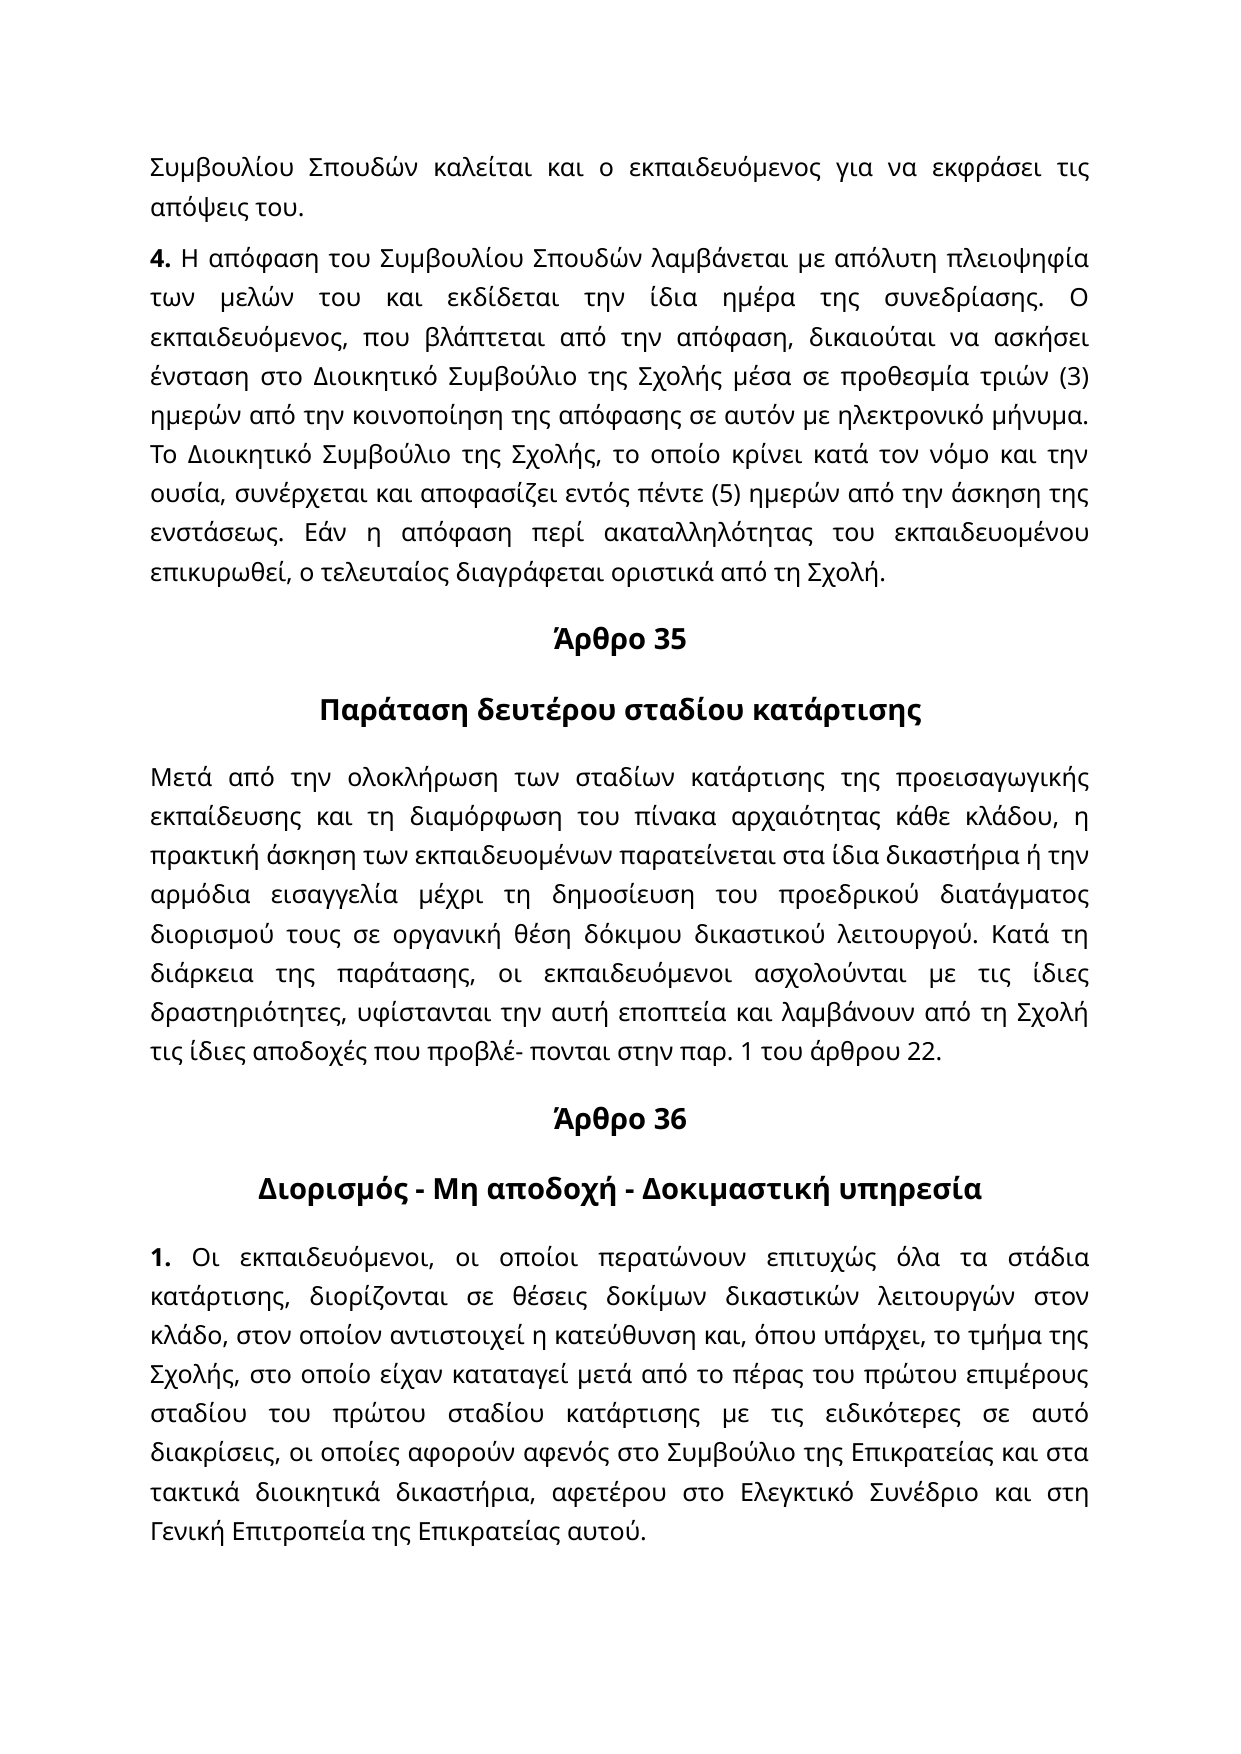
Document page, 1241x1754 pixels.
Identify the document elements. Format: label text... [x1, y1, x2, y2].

text Συμβουλίου Σπουδών καλείται και ο εκπαιδευόμενος για να εκφράσει τις απόψεις του. [150, 150, 1090, 223]
subtitle Άρθρο 36 [150, 1098, 1090, 1138]
text Μετά από την ολοκλήρωση των σταδίων κατάρτισης της προεισαγωγικής εκπαίδευσης και τη διαμόρφωση του πίνακα αρχαιότητας κάθε κλάδου, η πρακτική άσκηση των εκπαιδευομένων παρατείνεται στα ίδια δικαστήρια ή την αρμόδια εισαγγελία μέχρι τη δημοσίευση του προεδρικού διατάγματος διορισμού τους σε οργανική θέση δόκιμου δικαστικού λειτουργού. Κατά τη διάρκεια της παράτασης, οι εκπαιδευόμενοι ασχολούνται με τις ίδιες δραστηριότητες, υφίστανται την αυτή εποπτεία και λαμβάνουν από τη Σχολή τις ίδιες αποδοχές που προβλέ- πονται στην παρ. 1 του άρθρου 22. [150, 759, 1090, 1068]
subtitle Παράταση δευτέρου σταδίου κατάρτισης [150, 689, 1090, 729]
text 1. Οι εκπαιδευόμενοι, οι οποίοι περατώνουν επιτυχώς όλα τα στάδια κατάρτισης, διορίζονται σε θέσεις δοκίμων δικαστικών λειτουργών στον κλάδο, στον οποίον αντιστοιχεί η κατεύθυνση και, όπου υπάρχει, το τμήμα της Σχολής, στο οποίο είχαν καταταγεί μετά από το πέρας του πρώτου επιμέρους σταδίου του πρώτου σταδίου κατάρτισης με τις ειδικότερες σε αυτό διακρίσεις, οι οποίες αφορούν αφενός στο Συμβούλιο της Επικρατείας και στα τακτικά διοικητικά δικαστήρια, αφετέρου στο Ελεγκτικό Συνέδριο και στη Γενική Επιτροπεία της Επικρατείας αυτού. [150, 1239, 1090, 1547]
subtitle Διορισμός - Μη αποδοχή - Δοκιμαστική υπηρεσία [150, 1168, 1090, 1208]
text 4. Η απόφαση του Συμβουλίου Σπουδών λαμβάνεται με απόλυτη πλειοψηφία των μελών του και εκδίδεται την ίδια ημέρα της συνεδρίασης. Ο εκπαιδευόμενος, που βλάπτεται από την απόφαση, δικαιούται να ασκήσει ένσταση στο Διοικητικό Συμβούλιο της Σχολής μέσα σε προθεσμία τριών (3) ημερών από την κοινοποίηση της απόφασης σε αυτόν με ηλεκτρονικό μήνυμα. Το Διοικητικό Συμβούλιο της Σχολής, το οποίο κρίνει κατά τον νόμο και την ουσία, συνέρχεται και αποφασίζει εντός πέντε (5) ημερών από την άσκηση της ενστάσεως. Εάν η απόφαση περί ακαταλληλότητας του εκπαιδευομένου επικυρωθεί, ο τελευταίος διαγράφεται οριστικά από τη Σχολή. [150, 241, 1090, 588]
subtitle Άρθρο 35 [150, 618, 1090, 658]
